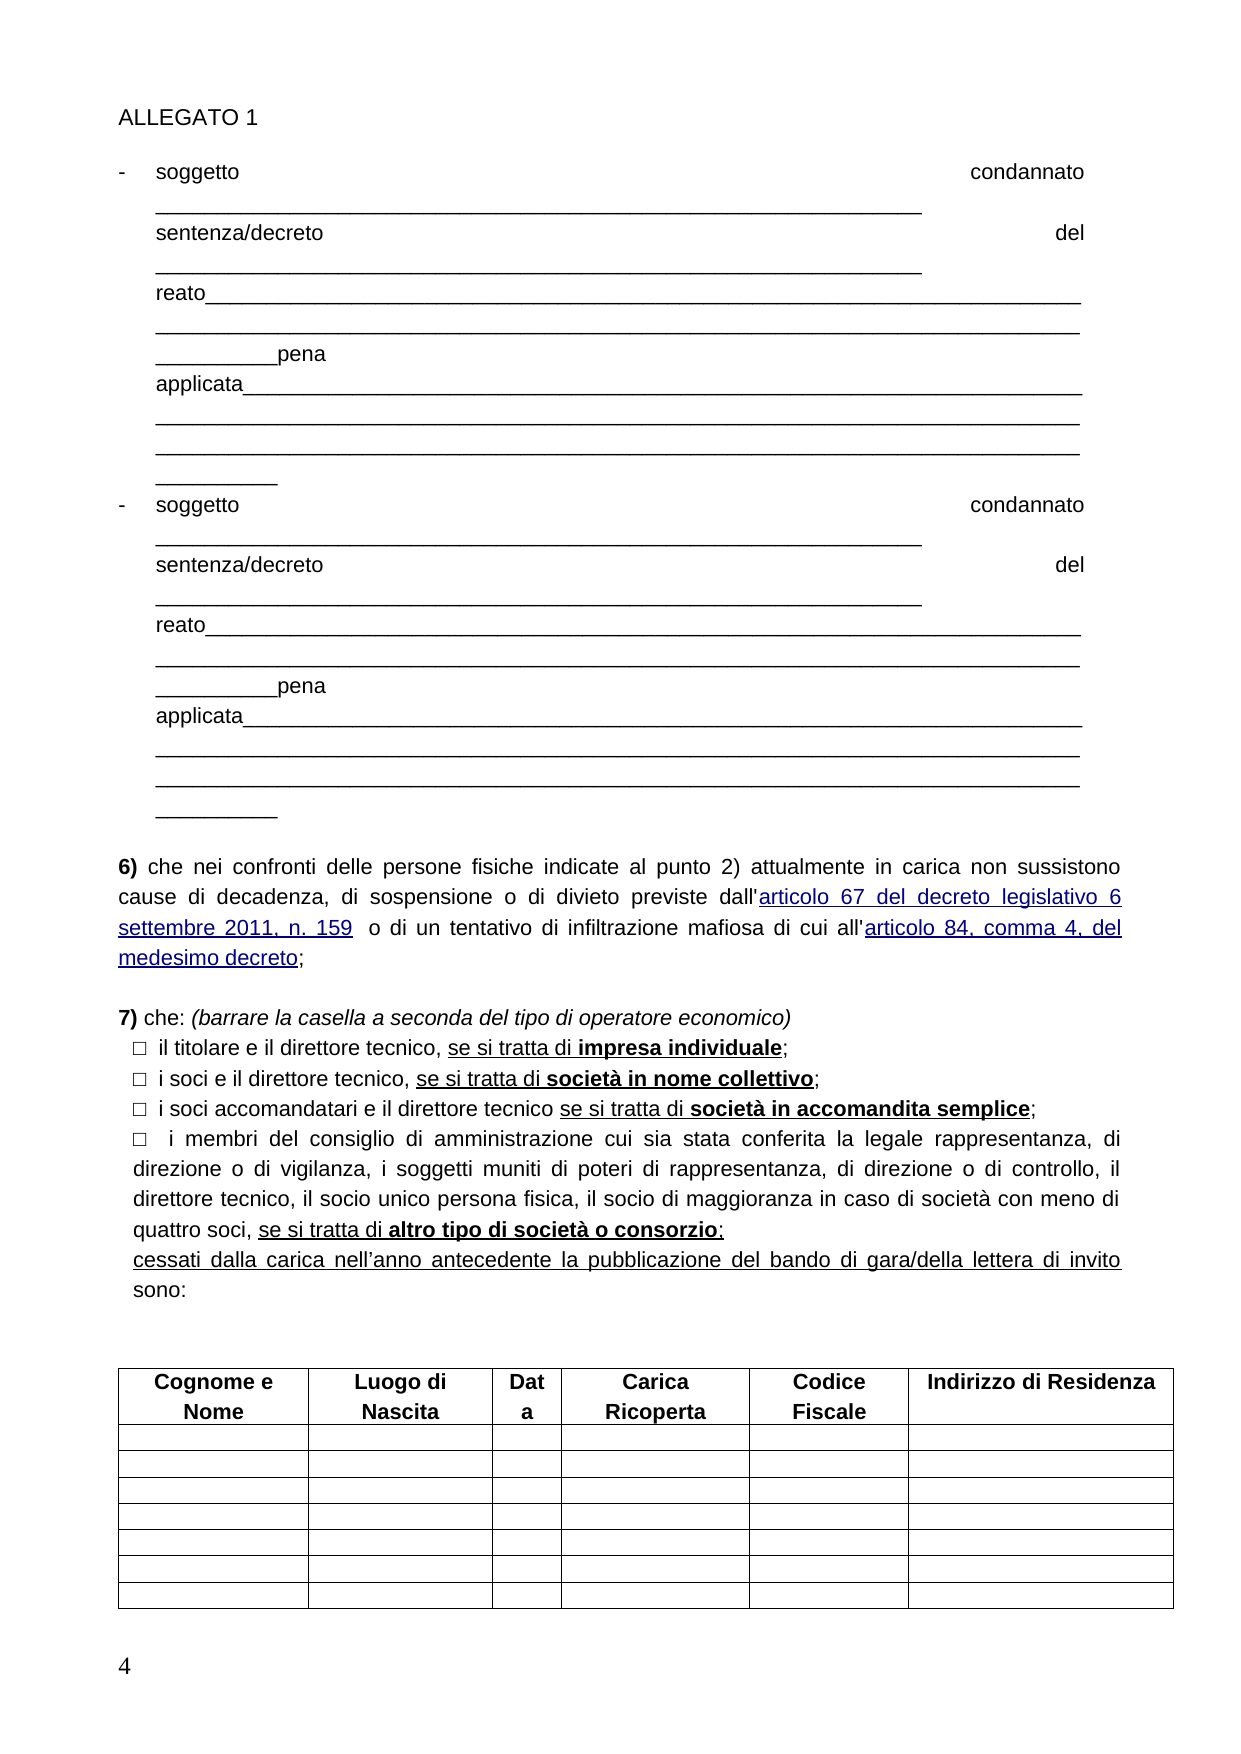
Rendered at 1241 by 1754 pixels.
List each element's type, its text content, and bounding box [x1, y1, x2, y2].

table_header Carica Ricoperta [562, 1369, 749, 1424]
table_cell [750, 1425, 908, 1450]
list sentenza/decreto del _______________________________________________________________ [156, 552, 1084, 607]
table_cell [909, 1504, 1173, 1529]
list - soggetto condannato _______________________________________________________________ [118, 159, 1084, 215]
table_header Data [493, 1369, 561, 1424]
list reato______________________________________________________________________________________________________________________________________________________________pena applicata_____________________________________________________________________ [156, 280, 1084, 396]
table_cell [493, 1425, 561, 1450]
list __________________________________________________________________________________________________________________________________________________________________ [156, 401, 1084, 487]
table_cell [750, 1530, 908, 1555]
table_cell [119, 1583, 308, 1608]
list sentenza/decreto del _______________________________________________________________ [156, 220, 1084, 275]
list 7) che: (barrare la casella a seconda del tipo di operatore economico) [118, 1005, 1122, 1030]
table_cell [493, 1530, 561, 1555]
list - soggetto condannato _______________________________________________________________ [118, 492, 1084, 547]
table_cell [309, 1583, 492, 1608]
table_cell [909, 1451, 1173, 1477]
table_cell [750, 1478, 908, 1503]
table_cell [909, 1425, 1173, 1450]
table_cell [750, 1583, 908, 1608]
table_cell [119, 1451, 308, 1477]
list reato______________________________________________________________________________________________________________________________________________________________pena applicata_____________________________________________________________________ [156, 612, 1084, 728]
table_header Indirizzo di Residenza [909, 1369, 1173, 1424]
table_cell [493, 1583, 561, 1608]
table_cell [493, 1556, 561, 1582]
table_header Luogo di Nascita [309, 1369, 492, 1424]
table_cell [309, 1478, 492, 1503]
table_cell [562, 1530, 749, 1555]
list □ i soci e il direttore tecnico, se si tratta di società in nome collettivo; [133, 1066, 1122, 1091]
table_cell [750, 1504, 908, 1529]
list 6) che nei confronti delle persone fisiche indicate al punto 2) attualmente in carica non sussistono cause di decadenza, di sospensione o di divieto previste dall'articolo 67 del decreto legislativo 6 settembre 2011, n. 159 o di un tentativo di infiltrazione mafiosa di cui all'articolo 84, comma 4, del medesimo decreto; [118, 854, 1122, 970]
table_cell [493, 1478, 561, 1503]
table_cell [119, 1504, 308, 1529]
table_cell [493, 1451, 561, 1477]
table_cell [909, 1478, 1173, 1503]
list sono: [133, 1270, 1122, 1302]
table_cell [119, 1478, 308, 1503]
table_cell [562, 1556, 749, 1582]
table_cell [562, 1504, 749, 1529]
table_header Cognome e Nome [119, 1369, 308, 1424]
table_cell [119, 1425, 308, 1450]
table_cell [309, 1425, 492, 1450]
table_cell [909, 1556, 1173, 1582]
list □ il titolare e il direttore tecnico, se si tratta di impresa individuale; [133, 1035, 1122, 1061]
table_header Codice Fiscale [750, 1369, 908, 1424]
table_cell [562, 1583, 749, 1608]
table_cell [909, 1530, 1173, 1555]
table_cell [309, 1530, 492, 1555]
table_cell [119, 1556, 308, 1582]
table_cell [119, 1530, 308, 1555]
table_cell [750, 1556, 908, 1582]
table_cell [909, 1583, 1173, 1608]
list □ i soci accomandatari e il direttore tecnico se si tratta di società in accomandita semplice; [133, 1096, 1122, 1121]
table_cell [309, 1504, 492, 1529]
table_cell [493, 1504, 561, 1529]
table_cell [750, 1451, 908, 1477]
table_cell [309, 1556, 492, 1582]
table_cell [562, 1425, 749, 1450]
table_cell [562, 1478, 749, 1503]
list __________________________________________________________________________________________________________________________________________________________________ [156, 733, 1084, 819]
table_cell [309, 1451, 492, 1477]
list cessati dalla carica nell’anno antecedente la pubblicazione del bando di gara/della lettera di invito [133, 1247, 1122, 1269]
table_cell [562, 1451, 749, 1477]
list □ i membri del consiglio di amministrazione cui sia stata conferita la legale rappresentanza, di direzione o di vigilanza, i soggetti muniti di poteri di rappresentanza, di direzione o di controllo, il direttore tecnico, il socio unico persona fisica, il socio di maggioranza in caso di società con meno di quattro soci, se si tratta di altro tipo di società o consorzio; [133, 1126, 1122, 1242]
